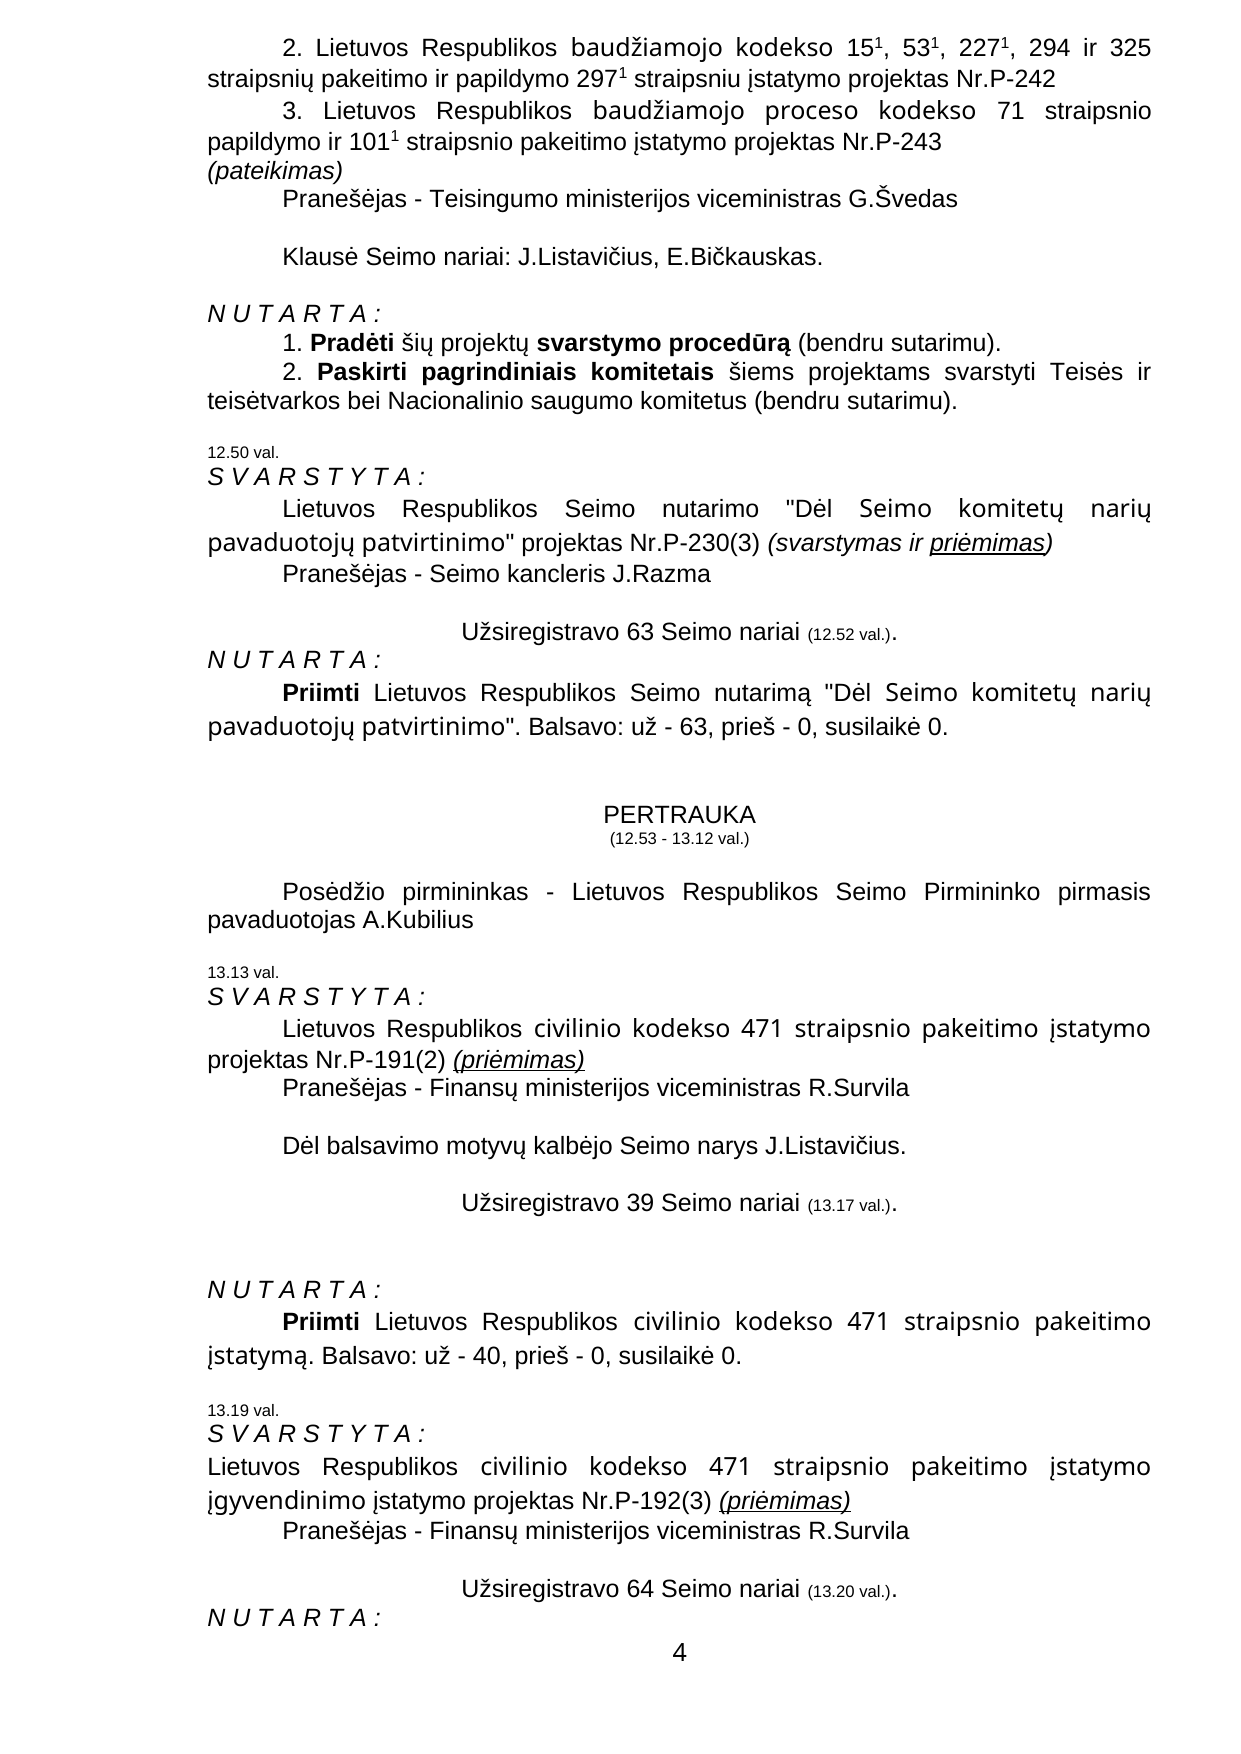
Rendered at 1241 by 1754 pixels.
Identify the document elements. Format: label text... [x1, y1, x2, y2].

text S V A R S T Y T A : [207, 982, 1152, 1011]
text (12.53 - 13.12 val.) [207, 828, 1152, 848]
text Dėl balsavimo motyvų kalbėjo Seimo narys J.Listavičius. [207, 1131, 1152, 1160]
text Lietuvos Respublikos civilinio kodekso 471 straipsnio pakeitimo įstatymo projektas Nr.P-191(2) (priėmimas) [207, 1011, 1152, 1073]
text 3. Lietuvos Respublikos baudžiamojo proceso kodekso 71 straipsnio papildymo ir 1011 straipsnio pakeitimo įstatymo projektas Nr.P-243 [207, 93, 1152, 156]
text N U T A R T A : [207, 1275, 1152, 1303]
text S V A R S T Y T A : [207, 462, 1152, 491]
text Pranešėjas - Finansų ministerijos viceministras R.Survila [207, 1516, 1152, 1545]
text Posėdžio pirmininkas - Lietuvos Respublikos Seimo Pirmininko pirmasis pavaduotojas A.Kubilius [207, 876, 1152, 934]
text 2. Paskirti pagrindiniais komitetais šiems projektams svarstyti Teisės ir teisėtvarkos bei Nacionalinio saugumo komitetus (bendru sutarimu). [207, 357, 1152, 414]
text Užsiregistravo 39 Seimo nariai (13.17 val.). [207, 1188, 1152, 1217]
text Lietuvos Respublikos Seimo nutarimo "Dėl Seimo komitetų narių pavaduotojų patvirtinimo" projektas Nr.P-230(3) (svarstymas ir priėmimas) [207, 491, 1152, 559]
text S V A R S T Y T A : [207, 1419, 1152, 1448]
text Pranešėjas - Finansų ministerijos viceministras R.Survila [207, 1073, 1152, 1102]
text 13.19 val. [207, 1400, 1152, 1419]
text Pranešėjas - Teisingumo ministerijos viceministras G.Švedas [207, 184, 1152, 213]
text PERTRAUKA [207, 800, 1152, 828]
text N U T A R T A : [207, 645, 1152, 674]
text Užsiregistravo 63 Seimo nariai (12.52 val.). [207, 617, 1152, 645]
text 12.50 val. [207, 443, 1152, 462]
text 1. Pradėti šių projektų svarstymo procedūrą (bendru sutarimu). [207, 328, 1152, 357]
text Klausė Seimo nariai: J.Listavičius, E.Bičkauskas. [207, 242, 1152, 271]
text Priimti Lietuvos Respublikos civilinio kodekso 471 straipsnio pakeitimo įstatymą. Balsavo: už - 40, prieš - 0, susilaikė 0. [207, 1303, 1152, 1372]
text 2. Lietuvos Respublikos baudžiamojo kodekso 151, 531, 2271, 294 ir 325 straipsnių pakeitimo ir papildymo 2971 straipsniu įstatymo projektas Nr.P-242 [207, 30, 1152, 93]
text 13.13 val. [207, 963, 1152, 982]
text N U T A R T A : [207, 1603, 1152, 1631]
text Pranešėjas - Seimo kancleris J.Razma [207, 559, 1152, 588]
text Lietuvos Respublikos civilinio kodekso 471 straipsnio pakeitimo įstatymo įgyvendinimo įstatymo projektas Nr.P-192(3) (priėmimas) [207, 1448, 1152, 1516]
text N U T A R T A : [207, 299, 1152, 328]
text Priimti Lietuvos Respublikos Seimo nutarimą "Dėl Seimo komitetų narių pavaduotojų patvirtinimo". Balsavo: už - 63, prieš - 0, susilaikė 0. [207, 674, 1152, 742]
text Užsiregistravo 64 Seimo nariai (13.20 val.). [207, 1574, 1152, 1603]
text (pateikimas) [207, 156, 1152, 184]
